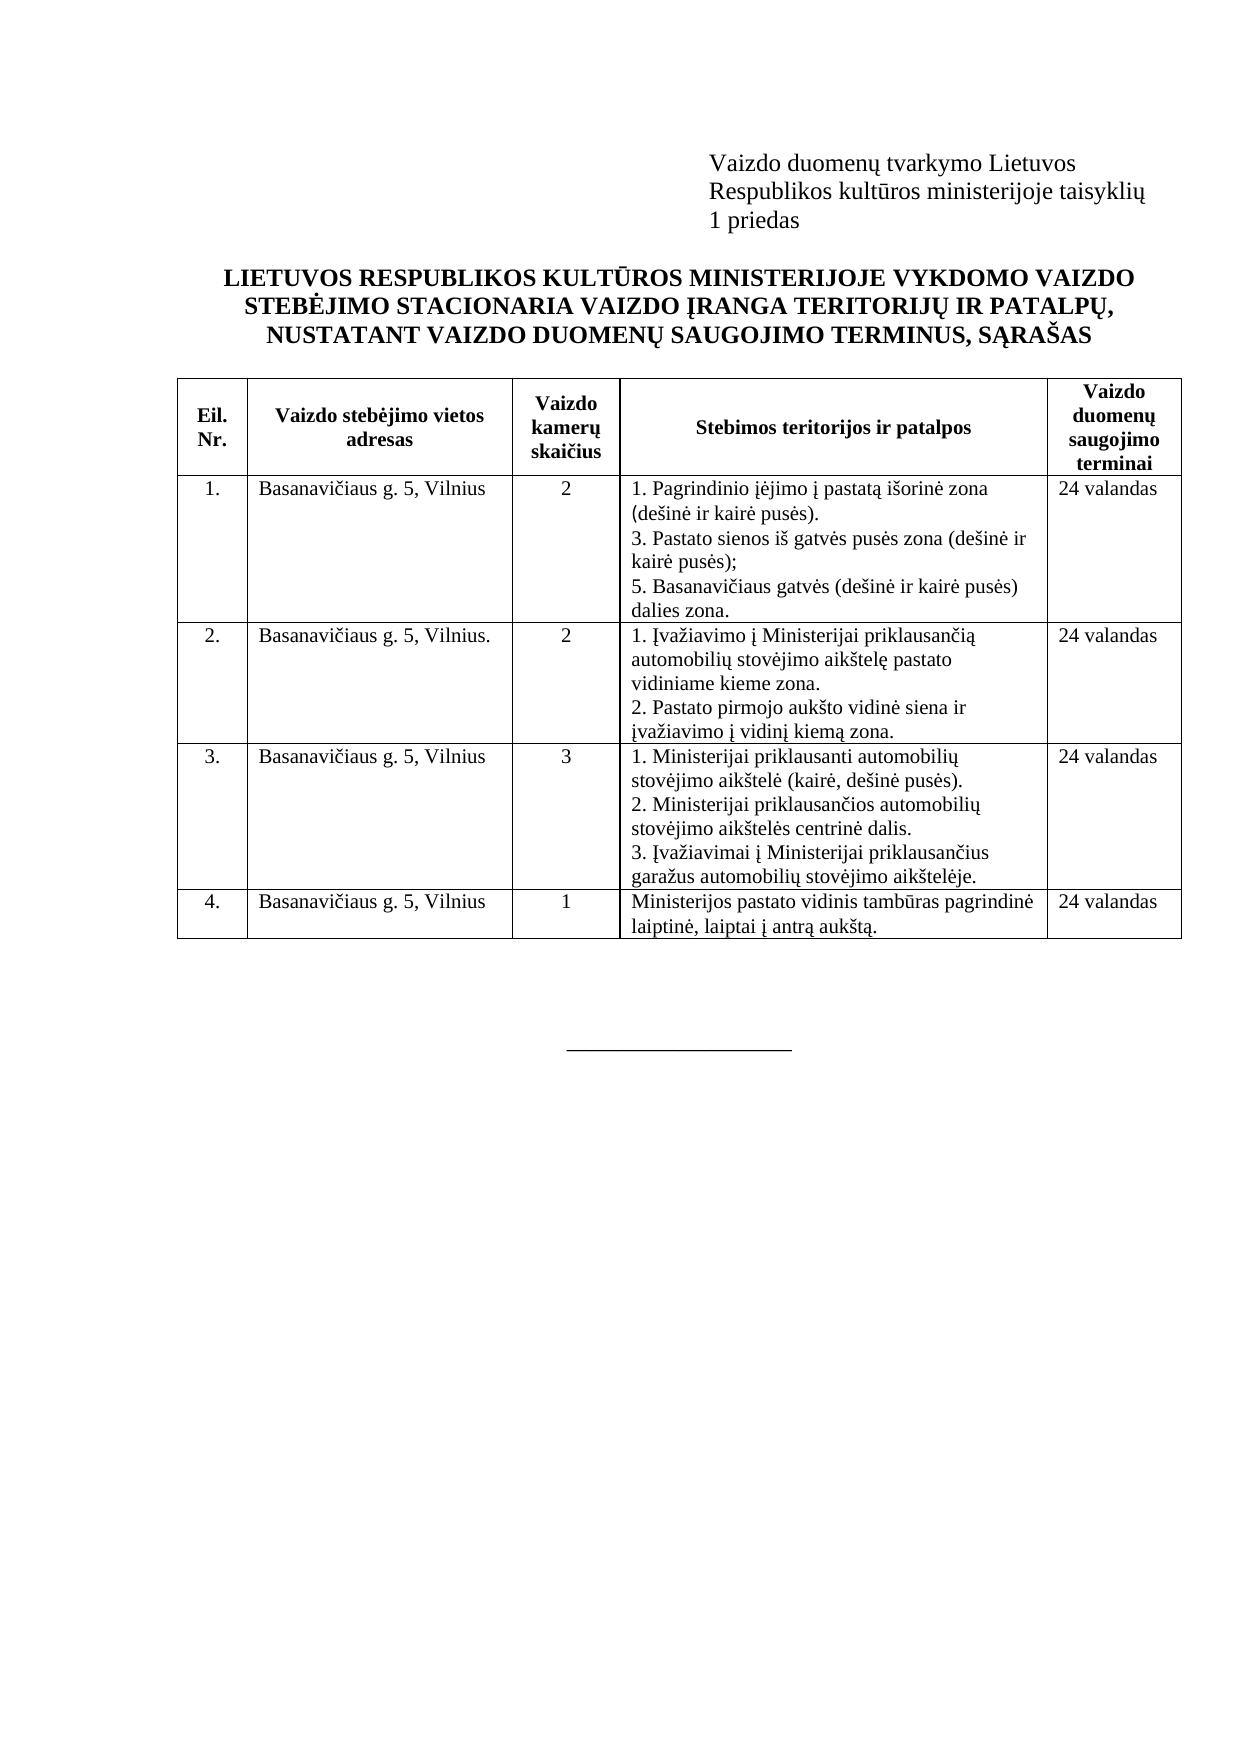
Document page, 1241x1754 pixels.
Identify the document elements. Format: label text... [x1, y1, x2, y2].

table_cell 1. Įvažiavimo į Ministerijai priklausančią automobilių stovėjimo aikštelę pastato vidiniame kieme zona. 2. Pastato pirmojo aukšto vidinė siena ir įvažiavimo į vidinį kiemą zona. [621, 623, 1047, 743]
table_cell Basanavičiaus g. 5, Vilnius [248, 744, 512, 888]
table_cell Basanavičiaus g. 5, Vilnius [248, 476, 512, 622]
table_cell 4. [178, 890, 247, 938]
table_header Vaizdo stebėjimo vietos adresas [248, 379, 512, 475]
table_cell 2. [178, 623, 247, 743]
table_header Stebimos teritorijos ir patalpos [621, 379, 1047, 475]
table_cell 2 [513, 623, 619, 743]
table_cell 3 [513, 744, 619, 888]
table_header Eil. Nr. [178, 379, 247, 475]
table_cell 1. Pagrindinio įėjimo į pastatą išorinė zona (dešinė ir kairė pusės). 3. Pastato sienos iš gatvės pusės zona (dešinė ir kairė pusės); 5. Basanavičiaus gatvės (dešinė ir kairė pusės) dalies zona. [621, 476, 1047, 622]
table_cell 1 [513, 890, 619, 938]
table_header Vaizdo kamerų skaičius [513, 379, 619, 475]
table_cell Basanavičiaus g. 5, Vilnius. [248, 623, 512, 743]
text Vaizdo duomenų tvarkymo Lietuvos Respublikos kultūros ministerijoje taisyklių [709, 148, 1181, 205]
text 1 priedas [709, 205, 1181, 234]
text __________________ [177, 1025, 1181, 1054]
table_cell 1. Ministerijai priklausanti automobilių stovėjimo aikštelė (kairė, dešinė pusės). 2. Ministerijai priklausančios automobilių stovėjimo aikštelės centrinė dalis. 3. Įvažiavimai į Ministerijai priklausančius garažus automobilių stovėjimo aikštelėje. [621, 744, 1047, 888]
table_cell 24 valandas [1048, 623, 1181, 743]
text LIETUVOS RESPUBLIKOS KULTŪROS MINISTERIJOJE VYKDOMO VAIZDO STEBĖJIMO STACIONARIA VAIZDO ĮRANGA TERITORIJŲ IR patalpų, NUSTATANT VAIZDO DUOMENŲ SAUGOJIMO TERMINUS, SĄRAŠAS [177, 263, 1181, 349]
table_cell 3. [178, 744, 247, 888]
table_cell 24 valandas [1048, 744, 1181, 888]
table_cell 1. [178, 476, 247, 622]
table_cell Ministerijos pastato vidinis tambūras pagrindinė laiptinė, laiptai į antrą aukštą. [621, 890, 1047, 938]
table_cell 24 valandas [1048, 476, 1181, 622]
table_cell Basanavičiaus g. 5, Vilnius [248, 890, 512, 938]
table_cell 24 valandas [1048, 890, 1181, 938]
table_header Vaizdo duomenų saugojimo terminai [1048, 379, 1181, 475]
table_cell 2 [513, 476, 619, 622]
